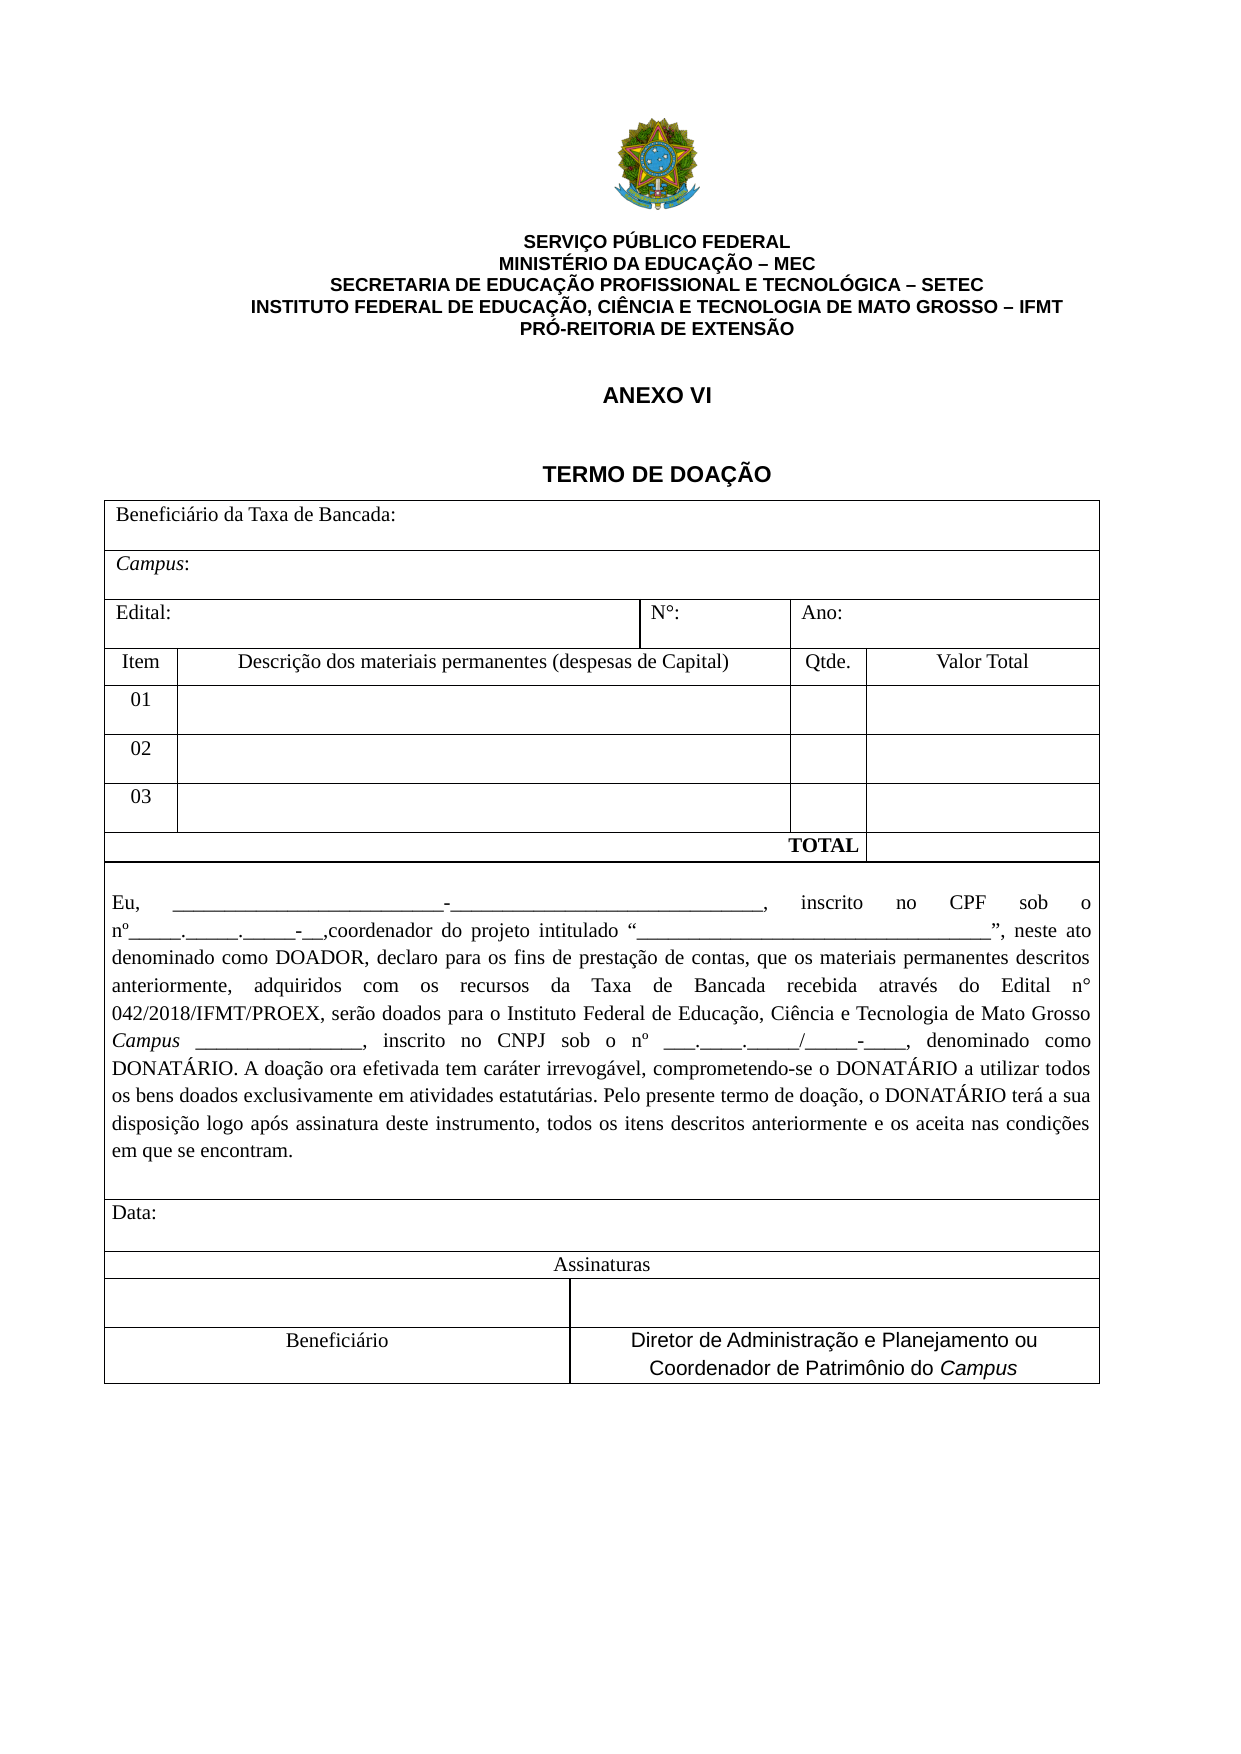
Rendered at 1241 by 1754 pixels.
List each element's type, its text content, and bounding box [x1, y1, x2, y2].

table_cell [867, 686, 1099, 734]
subtitle ANEXO VI [118, 382, 1122, 408]
subtitle MINISTÉRIO DA EDUCAÇÃO – MEC [118, 253, 1122, 274]
table_cell [867, 833, 1099, 861]
subtitle PRÓ-REITORIA DE EXTENSÃO [118, 317, 1122, 339]
table_cell 01 [105, 686, 177, 734]
table_cell [791, 735, 866, 783]
table_cell [571, 1279, 1099, 1327]
subtitle SERVIÇO PÚBLICO FEDERAL [118, 231, 1122, 253]
table_cell Ano: [791, 600, 1099, 648]
table_cell 02 [105, 735, 177, 783]
table_cell [178, 784, 790, 832]
table_cell Descrição dos materiais permanentes (despesas de Capital) [178, 649, 790, 685]
subtitle SECRETARIA DE EDUCAÇÃO PROFISSIONAL E TECNOLÓGICA – SETEC [118, 274, 1122, 296]
table_header Beneficiário da Taxa de Bancada: [105, 501, 1099, 549]
table_cell [178, 686, 790, 734]
subtitle INSTITUTO FEDERAL DE EDUCAÇÃO, CIÊNCIA E TECNOLOGIA DE MATO GROSSO – IFMT [118, 296, 1122, 317]
table_cell Valor Total [867, 649, 1099, 685]
picture [614, 118, 700, 210]
table_cell N°: [641, 600, 790, 648]
table_cell Qtde. [791, 649, 866, 685]
table_cell Diretor de Administração e Planejamento ou Coordenador de Patrimônio do Campus [571, 1328, 1099, 1383]
table_cell Data: [105, 1200, 1099, 1251]
table_cell Item [105, 649, 177, 685]
table_cell [791, 784, 866, 832]
subtitle TERMO DE DOAÇÃO [118, 461, 1122, 487]
table_cell [867, 735, 1099, 783]
table_cell [105, 1279, 569, 1327]
table_cell Assinaturas [105, 1252, 1099, 1278]
table_cell [791, 686, 866, 734]
table_cell 03 [105, 784, 177, 832]
table_cell Eu, __________________________-______________________________, inscrito no CPF sob o nº_____._____._____-__,coordenador do projeto intitulado “__________________________________”, neste ato denominado como DOADOR, declaro para os fins de prestação de contas, que os materiais permanentes descritos anteriormente, adquiridos com os recursos da Taxa de Bancada recebida através do Edital n° 042/2018/IFMT/PROEX, serão doados para o Instituto Federal de Educação, Ciência e Tecnologia de Mato Grosso Campus ________________, inscrito no CNPJ sob o nº ___.____._____/_____-____, denominado como DONATÁRIO. A doação ora efetivada tem caráter irrevogável, comprometendo-se o DONATÁRIO a utilizar todos os bens doados exclusivamente em atividades estatutárias. Pelo presente termo de doação, o DONATÁRIO terá a sua disposição logo após assinatura deste instrumento, todos os itens descritos anteriormente e os aceita nas condições em que se encontram. [105, 863, 1099, 1199]
table_cell [867, 784, 1099, 832]
table_cell Beneficiário [105, 1328, 569, 1383]
table_cell Edital: [105, 600, 639, 648]
table_cell [178, 735, 790, 783]
table_cell Campus: [105, 551, 1099, 599]
table_cell TOTAL [105, 833, 866, 861]
